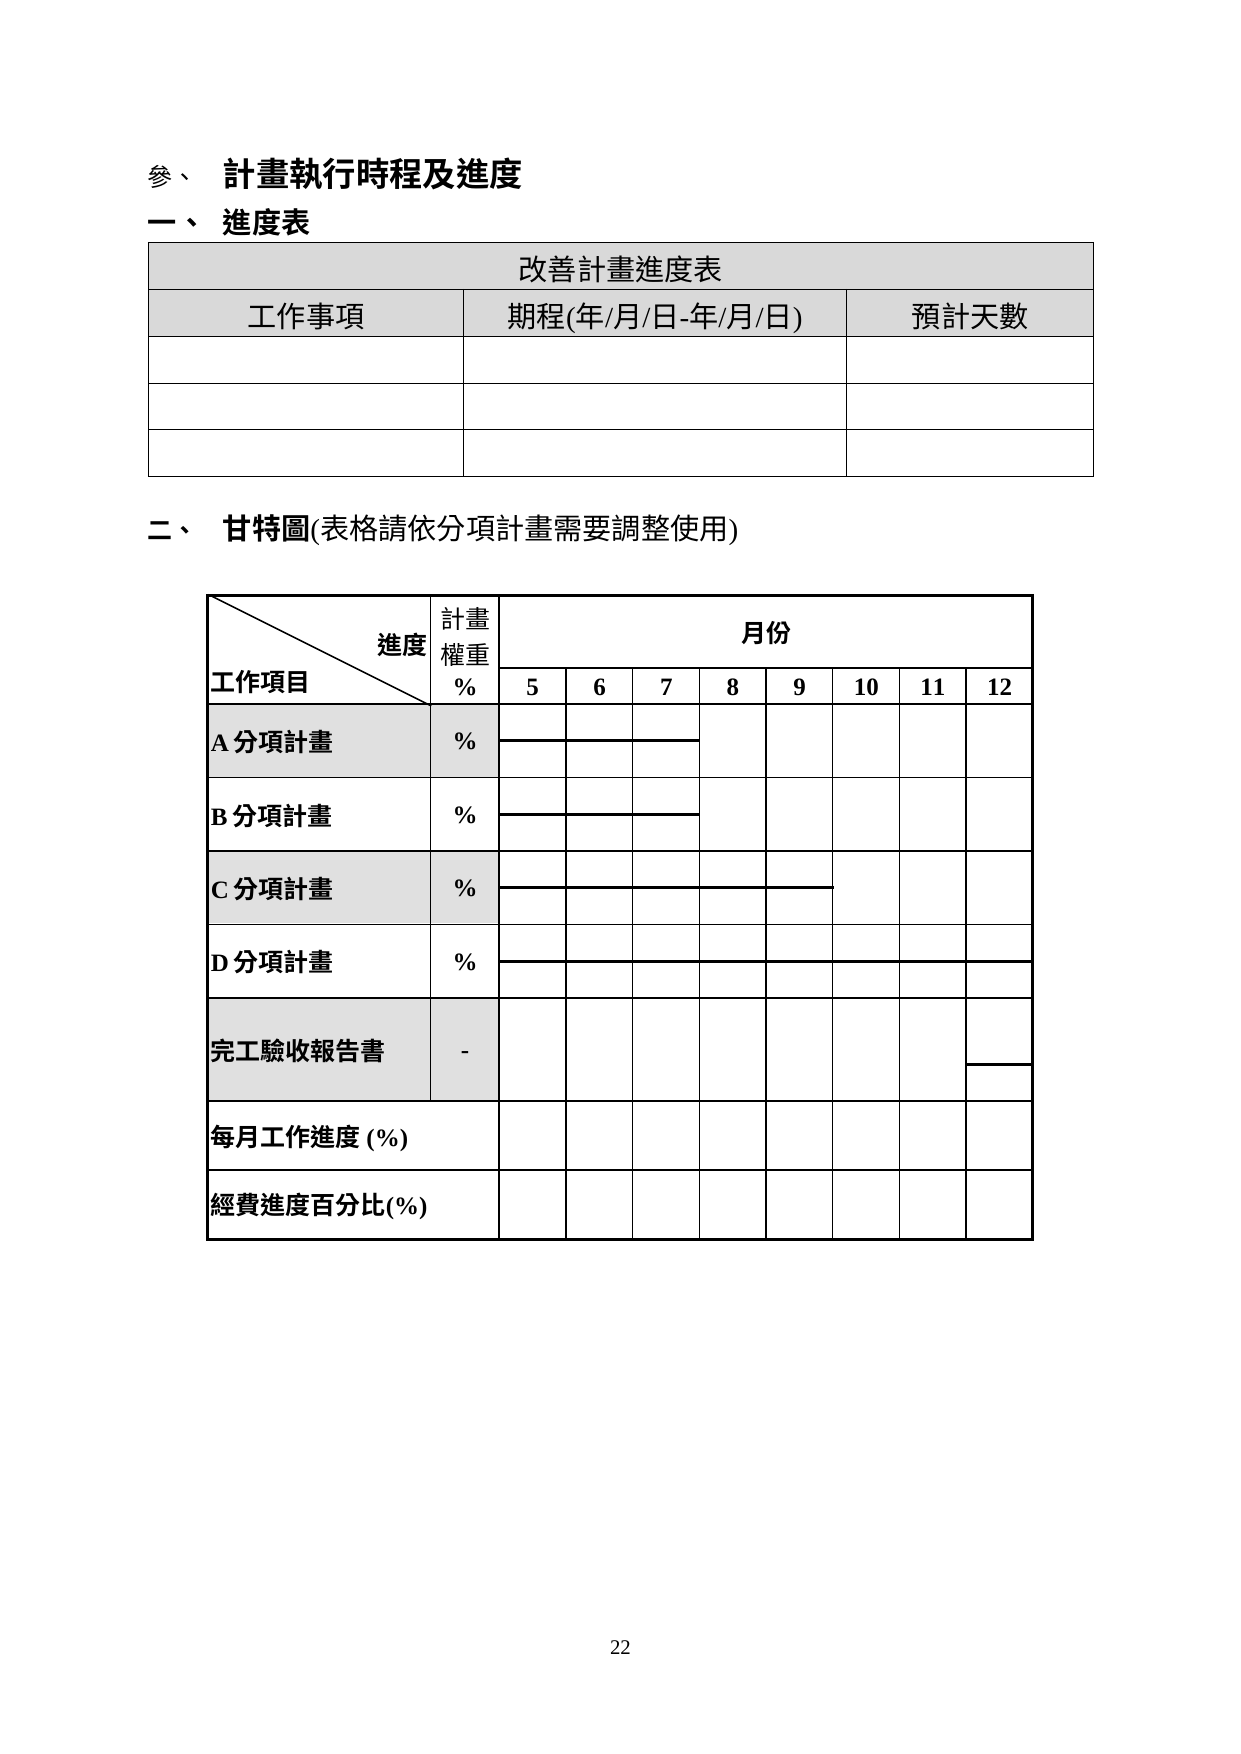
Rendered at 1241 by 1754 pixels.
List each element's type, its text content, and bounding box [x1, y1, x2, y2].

table_cell D分項計畫 [209, 925, 430, 997]
table_cell [700, 925, 765, 959]
table_cell [500, 889, 565, 923]
table_cell [833, 778, 899, 850]
table_cell [967, 999, 1031, 1063]
table_cell [633, 963, 699, 997]
table_cell 5 [500, 669, 565, 703]
table_cell 7 [633, 669, 699, 703]
table_cell [500, 963, 565, 997]
table_cell [900, 999, 965, 1100]
table_cell [767, 852, 832, 886]
table_cell [567, 999, 632, 1100]
table_cell [500, 1171, 565, 1238]
table_cell [633, 1171, 699, 1238]
table_cell % [431, 705, 498, 777]
table_cell [967, 705, 1031, 777]
table_cell [700, 778, 765, 850]
table_cell [567, 742, 632, 777]
table_cell [700, 1102, 765, 1169]
table_cell [500, 778, 565, 813]
table_cell [567, 925, 632, 959]
table_cell [633, 705, 699, 739]
table_cell [567, 816, 632, 850]
table_cell [500, 816, 565, 850]
table_cell [833, 1171, 899, 1238]
table_cell [633, 742, 699, 777]
table_cell A分項計畫 [209, 705, 430, 777]
table_cell % [431, 852, 498, 923]
table_cell [767, 1171, 832, 1238]
table_cell [500, 742, 565, 777]
table_cell % [431, 778, 498, 850]
table_cell [700, 889, 765, 923]
table_cell [900, 852, 965, 923]
table_cell 完工驗收報告書 [209, 999, 430, 1100]
table_cell [567, 1171, 632, 1238]
table_cell [700, 999, 765, 1100]
table_cell [633, 852, 699, 886]
table_cell [567, 1102, 632, 1169]
table_cell B分項計畫 [209, 778, 430, 850]
table_cell [767, 1102, 832, 1169]
table_cell [633, 999, 699, 1100]
table_cell [900, 705, 965, 777]
table_cell 12 [967, 669, 1031, 703]
table_header 計畫 權重 % [431, 597, 498, 703]
table_cell C分項計畫 [209, 852, 430, 923]
table_cell 8 [700, 669, 765, 703]
table_cell [500, 925, 565, 959]
table_cell [967, 925, 1031, 959]
table_cell 期程(年/月/日-年/月/日) [464, 290, 846, 336]
table_cell [767, 963, 832, 997]
table_cell [900, 1102, 965, 1169]
table_cell [967, 1066, 1031, 1100]
table_cell [567, 778, 632, 813]
list 計畫執行時程及進度 [148, 148, 1092, 196]
table_cell [700, 963, 765, 997]
table_cell 工作事項 [149, 290, 463, 336]
table_cell % [431, 925, 498, 997]
table_cell [967, 1171, 1031, 1238]
table_cell [149, 384, 463, 429]
table_cell [833, 925, 899, 959]
table_cell [847, 430, 1093, 476]
table_cell [567, 705, 632, 739]
table_cell [967, 1102, 1031, 1169]
table_cell [633, 778, 699, 813]
table_cell [500, 852, 565, 886]
table_cell [500, 705, 565, 739]
table_cell [900, 963, 965, 997]
table_cell [847, 384, 1093, 429]
table_cell [967, 852, 1031, 923]
table_cell [900, 778, 965, 850]
table_cell [833, 963, 899, 997]
table_cell [767, 705, 832, 777]
table_cell [464, 384, 846, 429]
table_cell [464, 337, 846, 382]
table_cell [567, 963, 632, 997]
table_cell [149, 430, 463, 476]
table_cell 每月工作進度 (%) [209, 1102, 498, 1169]
table_cell 9 [767, 669, 832, 703]
table_cell [767, 999, 832, 1100]
table_cell [847, 337, 1093, 382]
table_cell [633, 925, 699, 959]
table_cell [900, 925, 965, 959]
table_cell [567, 852, 632, 886]
table_cell [500, 999, 565, 1100]
table_cell [149, 337, 463, 382]
table_cell [700, 1171, 765, 1238]
table_cell [633, 816, 699, 850]
table_cell 6 [567, 669, 632, 703]
table_cell [633, 1102, 699, 1169]
table_cell [767, 925, 832, 959]
table_cell [767, 889, 832, 923]
table_cell [833, 705, 899, 777]
table_header 進度 工作項目 [209, 597, 421, 703]
table_cell [833, 1102, 899, 1169]
table_cell [464, 430, 846, 476]
table_cell [500, 1102, 565, 1169]
table_cell [833, 999, 899, 1100]
list 進度表 [148, 196, 1092, 242]
table_header 進度 工作項目 [218, 597, 430, 703]
table_cell [767, 778, 832, 850]
list 甘特圖(表格請依分項計畫需要調整使用) [148, 502, 1092, 548]
table_cell [700, 705, 765, 777]
table_cell 10 [833, 669, 899, 703]
table_cell [833, 852, 899, 923]
table_cell - [431, 999, 498, 1100]
table_header 月份 [500, 597, 1031, 667]
table_cell [700, 852, 765, 886]
table_cell [900, 1171, 965, 1238]
table_cell [967, 963, 1031, 997]
table_header 改善計畫進度表 [149, 243, 1093, 289]
table_cell [967, 778, 1031, 850]
table_cell 經費進度百分比(%) [209, 1171, 498, 1238]
table_cell [567, 889, 632, 923]
table_cell 預計天數 [847, 290, 1093, 336]
table_cell [633, 889, 699, 923]
table_cell 11 [900, 669, 965, 703]
